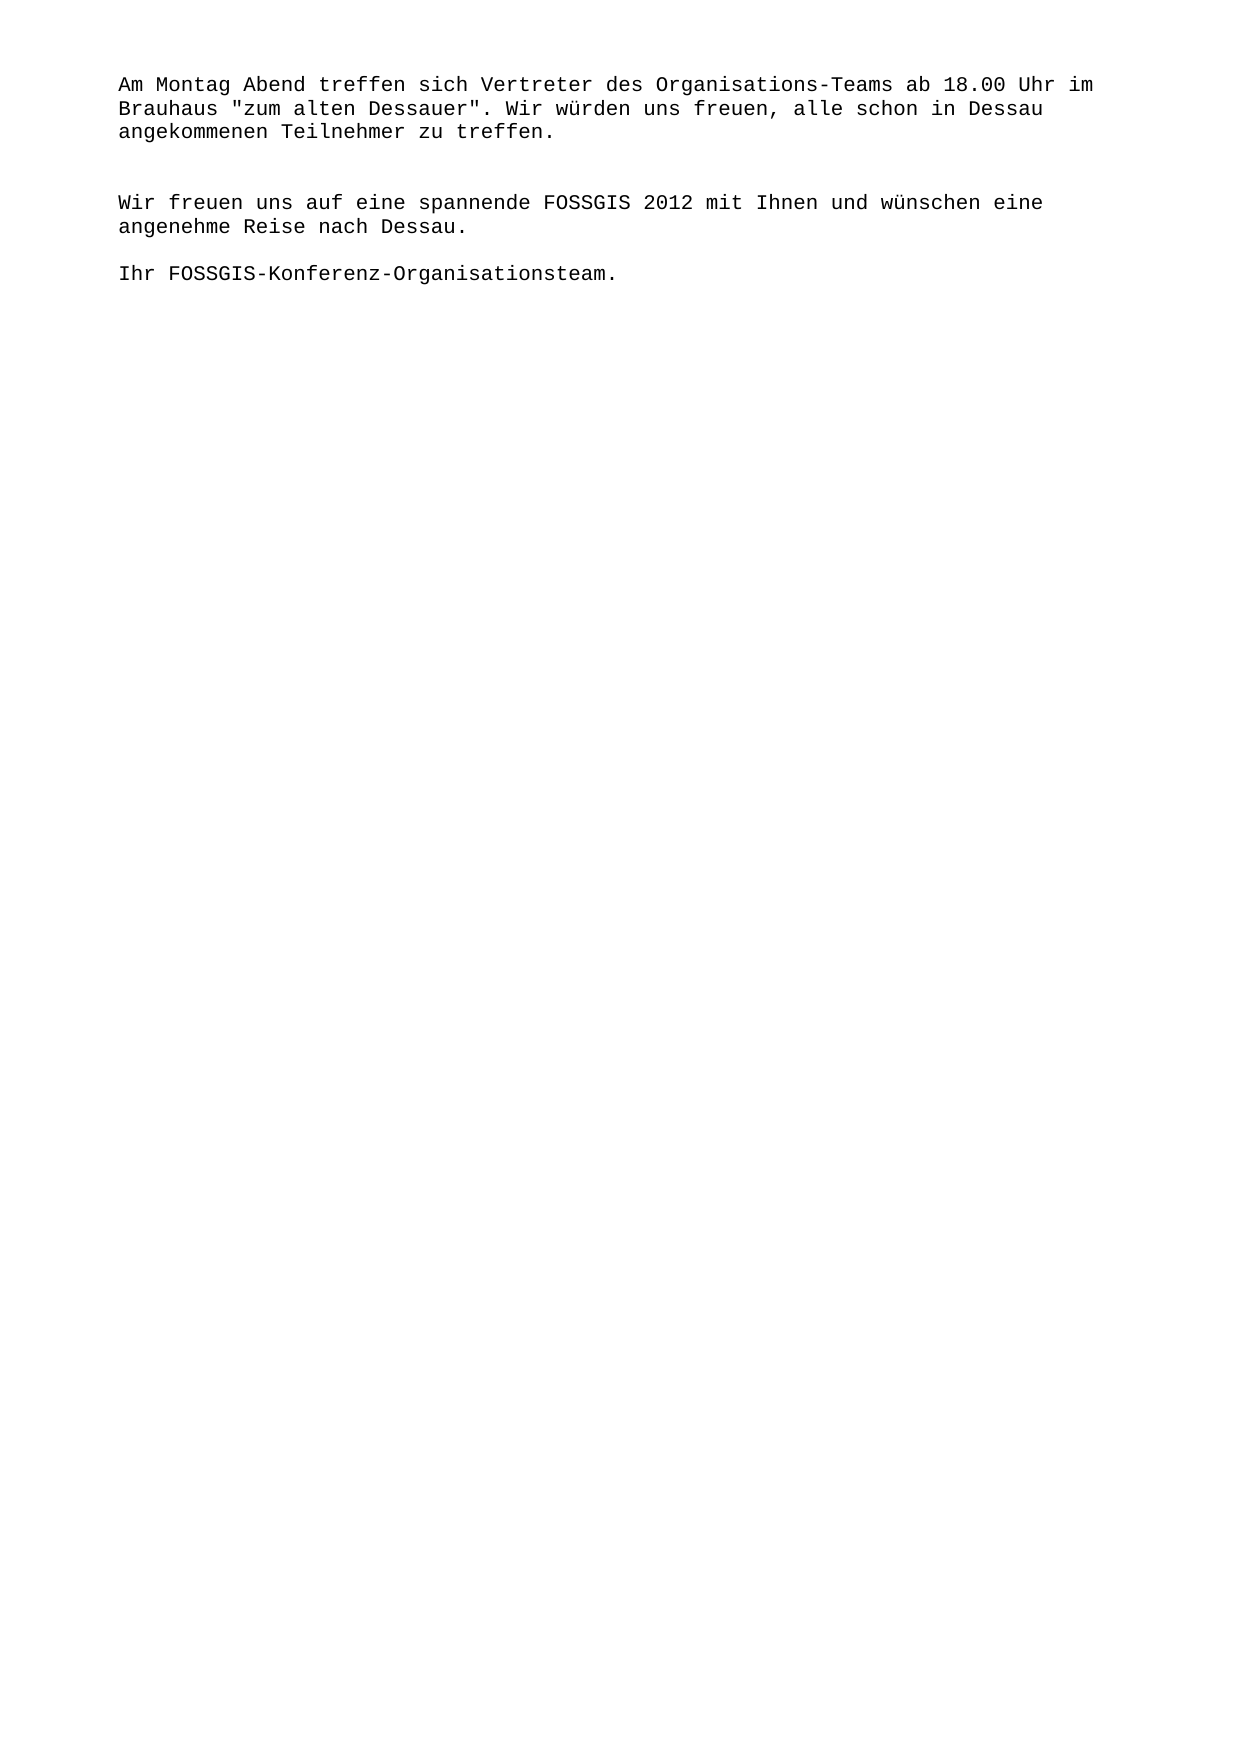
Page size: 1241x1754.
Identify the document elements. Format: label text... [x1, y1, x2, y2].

text Am Montag Abend treffen sich Vertreter des Organisations-Teams ab 18.00 Uhr im Brauhaus "zum alten Dessauer". Wir würden uns freuen, alle schon in Dessau angekommenen Teilnehmer zu treffen. [118, 74, 1122, 145]
text Ihr FOSSGIS-Konferenz-Organisationsteam. [118, 263, 1122, 287]
text Wir freuen uns auf eine spannende FOSSGIS 2012 mit Ihnen und wünschen eine angenehme Reise nach Dessau. [118, 192, 1122, 239]
